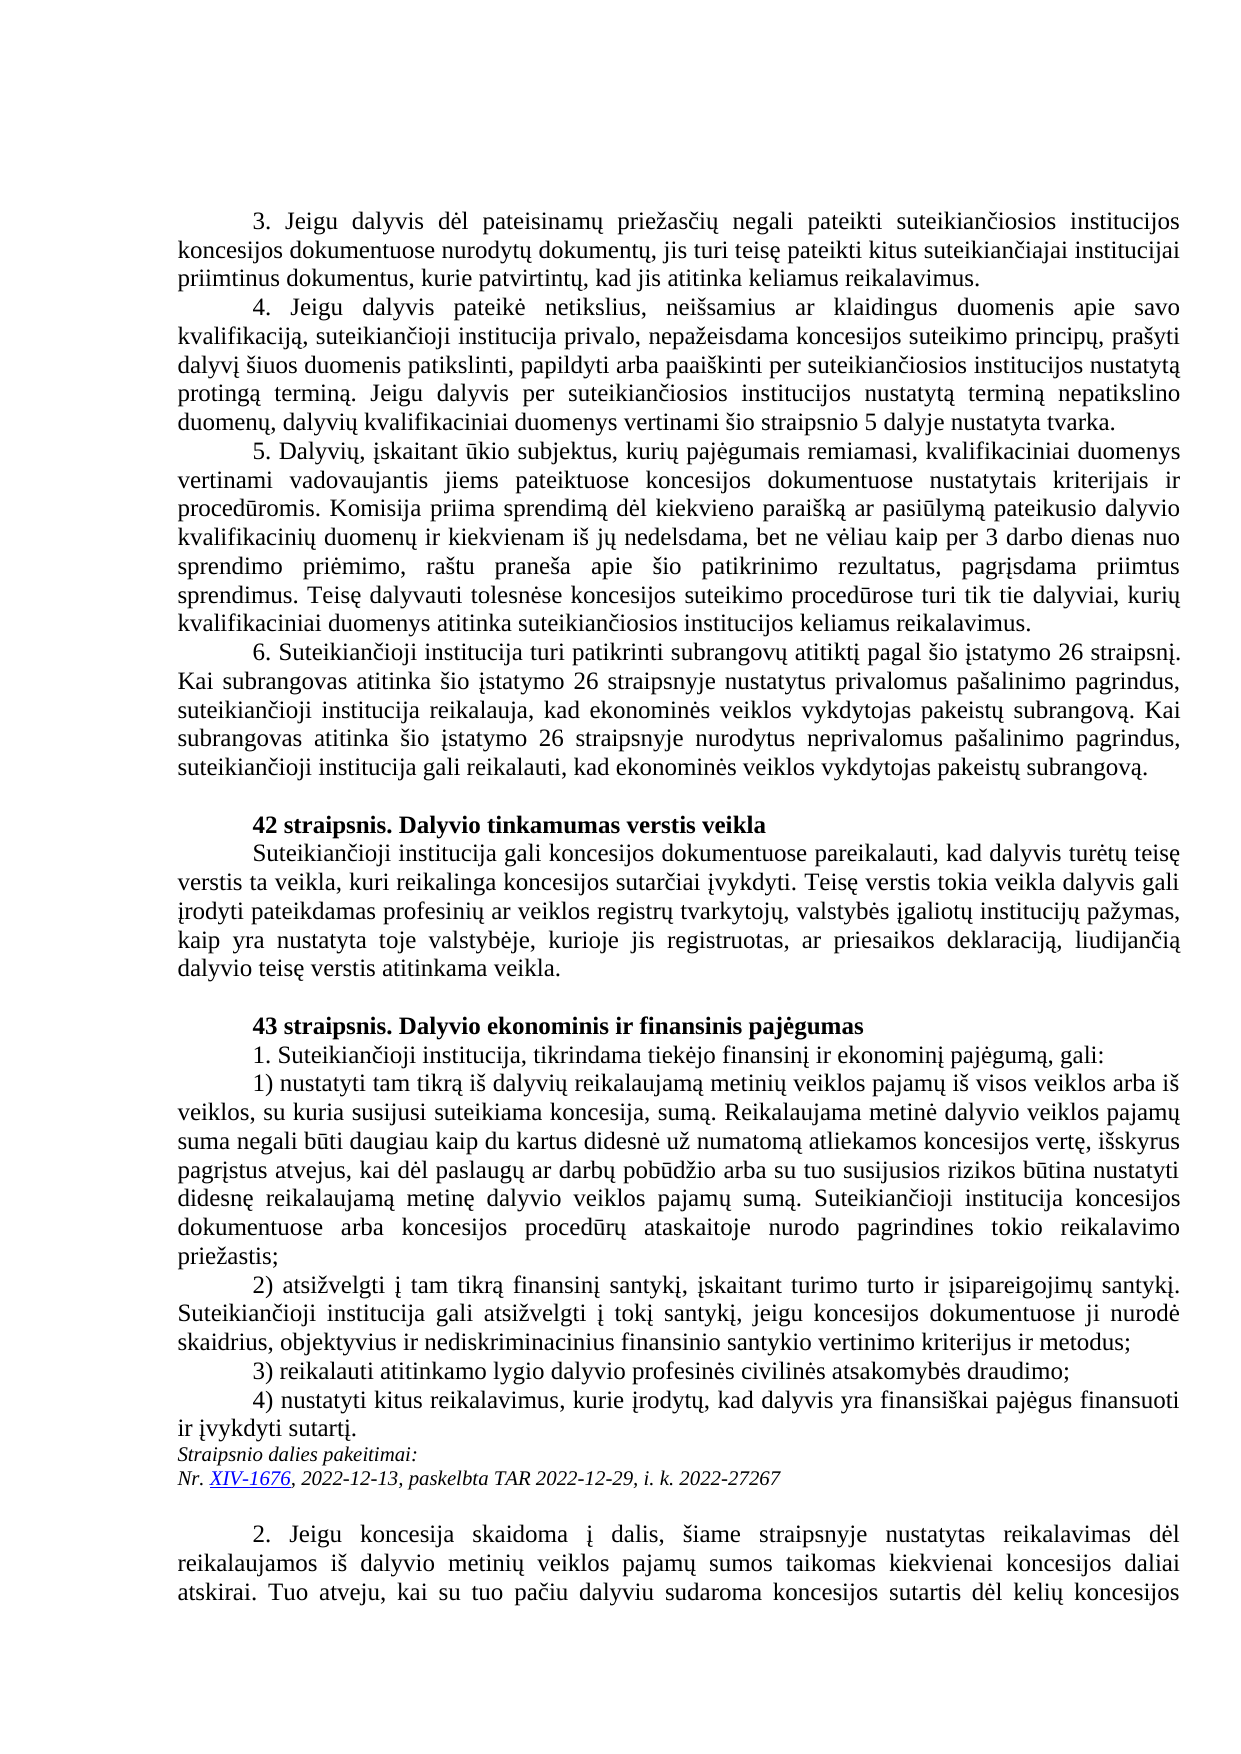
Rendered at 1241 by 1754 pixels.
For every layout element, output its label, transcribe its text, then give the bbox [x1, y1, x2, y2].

subtitle 4) nustatyti kitus reikalavimus, kurie įrodytų, kad dalyvis yra finansiškai pajėgus finansuoti ir įvykdyti sutartį. [177, 1385, 1181, 1442]
subtitle 1) nustatyti tam tikrą iš dalyvių reikalaujamą metinių veiklos pajamų iš visos veiklos arba iš veiklos, su kuria susijusi suteikiama koncesija, sumą. Reikalaujama metinė dalyvio veiklos pajamų suma negali būti daugiau kaip du kartus didesnė už numatomą atliekamos koncesijos vertę, išskyrus pagrįstus atvejus, kai dėl paslaugų ar darbų pobūdžio arba su tuo susijusios rizikos būtina nustatyti didesnę reikalaujamą metinę dalyvio veiklos pajamų sumą. Suteikiančioji institucija koncesijos dokumentuose arba koncesijos procedūrų ataskaitoje nurodo pagrindines tokio reikalavimo priežastis; [177, 1068, 1181, 1270]
subtitle 2) atsižvelgti į tam tikrą finansinį santykį, įskaitant turimo turto ir įsipareigojimų santykį. Suteikiančioji institucija gali atsižvelgti į tokį santykį, jeigu koncesijos dokumentuose ji nurodė skaidrius, objektyvius ir nediskriminacinius finansinio santykio vertinimo kriterijus ir metodus; [177, 1270, 1181, 1356]
text 5. Dalyvių, įskaitant ūkio subjektus, kurių pajėgumais remiamasi, kvalifikaciniai duomenys vertinami vadovaujantis jiems pateiktuose koncesijos dokumentuose nustatytais kriterijais ir procedūromis. Komisija priima sprendimą dėl kiekvieno paraišką ar pasiūlymą pateikusio dalyvio kvalifikacinių duomenų ir kiekvienam iš jų nedelsdama, bet ne vėliau kaip per 3 darbo dienas nuo sprendimo priėmimo, raštu praneša apie šio patikrinimo rezultatus, pagrįsdama priimtus sprendimus. Teisę dalyvauti tolesnėse koncesijos suteikimo procedūrose turi tik tie dalyviai, kurių kvalifikaciniai duomenys atitinka suteikiančiosios institucijos keliamus reikalavimus. [177, 436, 1181, 637]
text Nr. XIV-1676, 2022-12-13, paskelbta TAR 2022-12-29, i. k. 2022-27267 [177, 1466, 1181, 1490]
text 43 straipsnis. Dalyvio ekonominis ir finansinis pajėgumas [177, 1011, 1181, 1040]
subtitle 3) reikalauti atitinkamo lygio dalyvio profesinės civilinės atsakomybės draudimo; [177, 1356, 1181, 1385]
text 3. Jeigu dalyvis dėl pateisinamų priežasčių negali pateikti suteikiančiosios institucijos koncesijos dokumentuose nurodytų dokumentų, jis turi teisę pateikti kitus suteikiančiajai institucijai priimtinus dokumentus, kurie patvirtintų, kad jis atitinka keliamus reikalavimus. [177, 206, 1181, 292]
text 42 straipsnis. Dalyvio tinkamumas verstis veikla [177, 810, 1181, 838]
text 6. Suteikiančioji institucija turi patikrinti subrangovų atitiktį pagal šio įstatymo 26 straipsnį. Kai subrangovas atitinka šio įstatymo 26 straipsnyje nustatytus privalomus pašalinimo pagrindus, suteikiančioji institucija reikalauja, kad ekonominės veiklos vykdytojas pakeistų subrangovą. Kai subrangovas atitinka šio įstatymo 26 straipsnyje nurodytus neprivalomus pašalinimo pagrindus, suteikiančioji institucija gali reikalauti, kad ekonominės veiklos vykdytojas pakeistų subrangovą. [177, 637, 1181, 781]
subtitle 1. Suteikiančioji institucija, tikrindama tiekėjo finansinį ir ekonominį pajėgumą, gali: [177, 1040, 1181, 1068]
text 4. Jeigu dalyvis pateikė netikslius, neišsamius ar klaidingus duomenis apie savo kvalifikaciją, suteikiančioji institucija privalo, nepažeisdama koncesijos suteikimo principų, prašyti dalyvį šiuos duomenis patikslinti, papildyti arba paaiškinti per suteikiančiosios institucijos nustatytą protingą terminą. Jeigu dalyvis per suteikiančiosios institucijos nustatytą terminą nepatikslino duomenų, dalyvių kvalifikaciniai duomenys vertinami šio straipsnio 5 dalyje nustatyta tvarka. [177, 292, 1181, 436]
text 2. Jeigu koncesija skaidoma į dalis, šiame straipsnyje nustatytas reikalavimas dėl reikalaujamos iš dalyvio metinių veiklos pajamų sumos taikomas kiekvienai koncesijos daliai atskirai. Tuo atveju, kai su tuo pačiu dalyviu sudaroma koncesijos sutartis dėl kelių koncesijos [177, 1519, 1181, 1605]
text Straipsnio dalies pakeitimai: [177, 1442, 1181, 1466]
text Suteikiančioji institucija gali koncesijos dokumentuose pareikalauti, kad dalyvis turėtų teisę verstis ta veikla, kuri reikalinga koncesijos sutarčiai įvykdyti. Teisę verstis tokia veikla dalyvis gali įrodyti pateikdamas profesinių ar veiklos registrų tvarkytojų, valstybės įgaliotų institucijų pažymas, kaip yra nustatyta toje valstybėje, kurioje jis registruotas, ar priesaikos deklaraciją, liudijančią dalyvio teisę verstis atitinkama veikla. [177, 838, 1181, 982]
